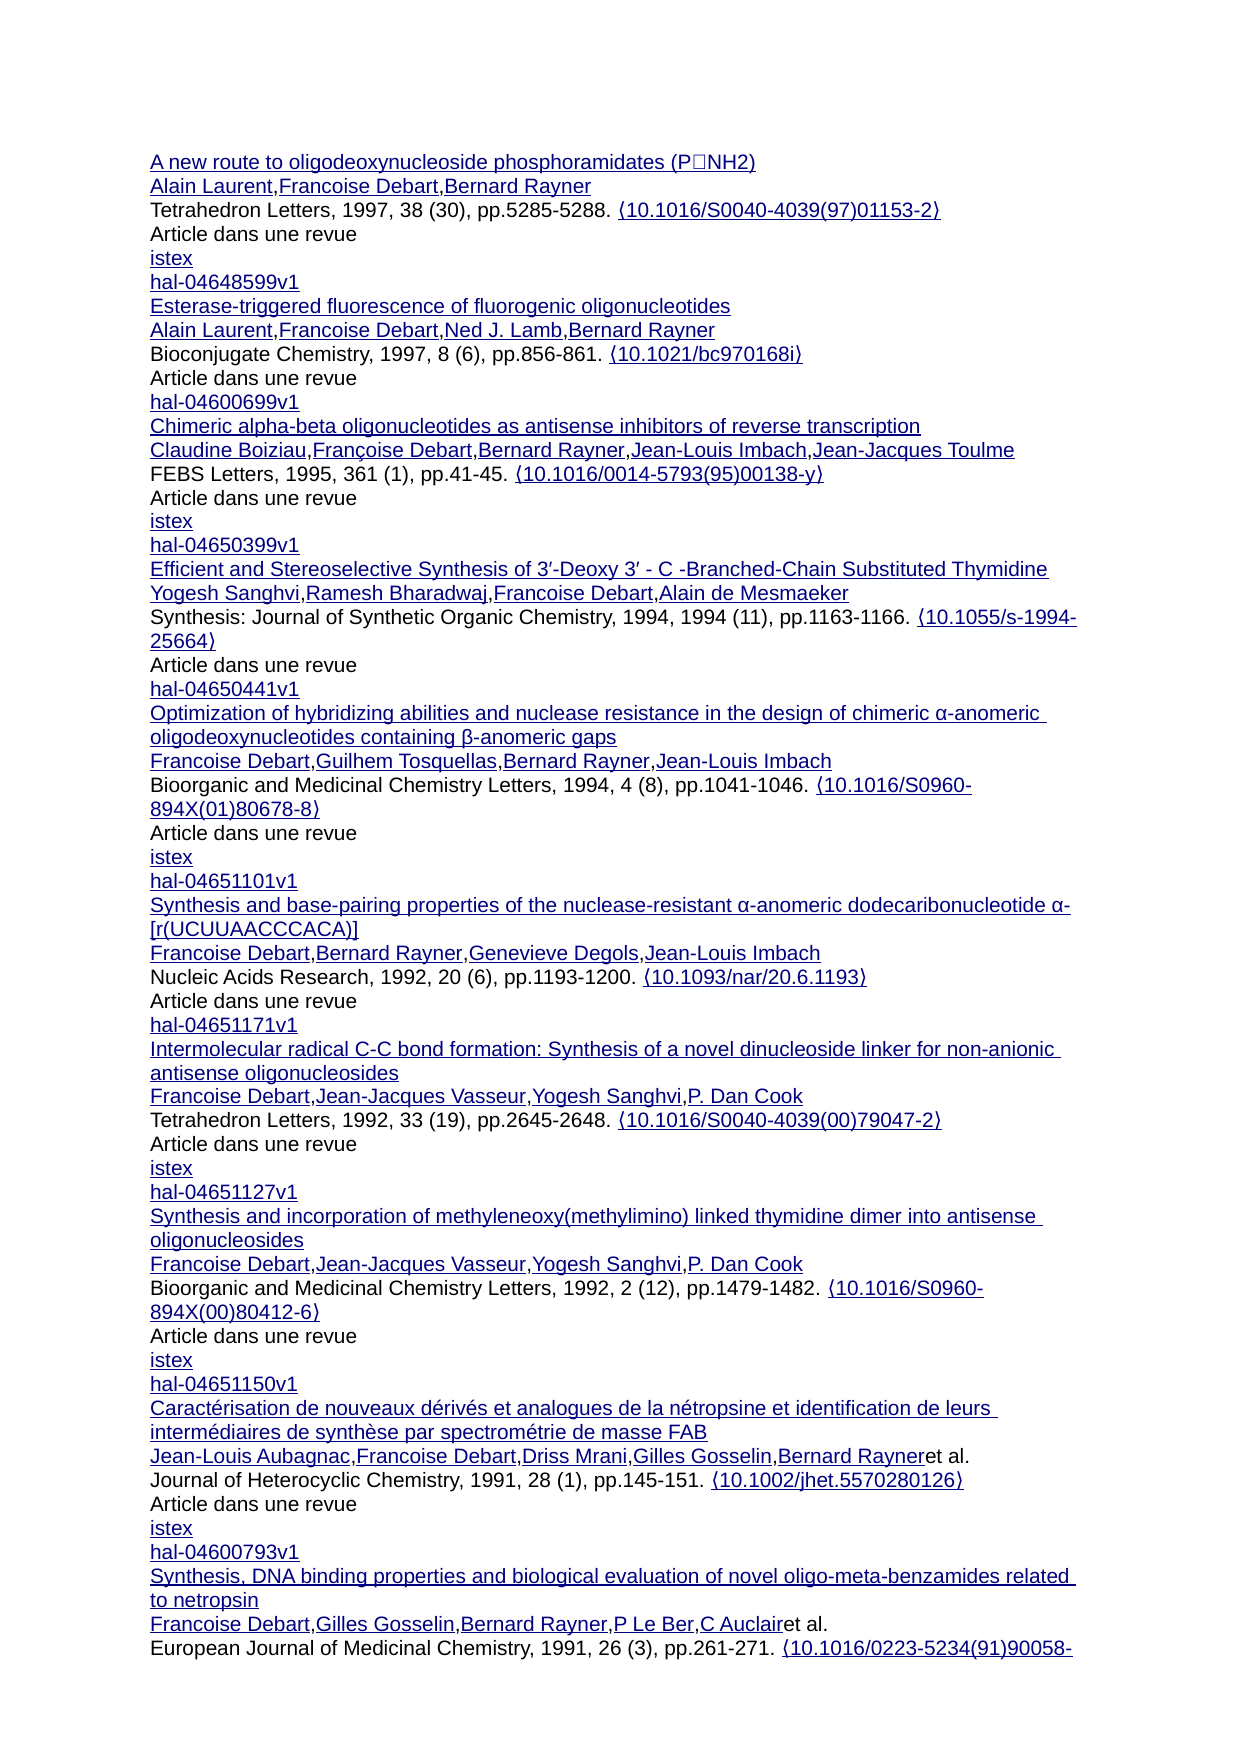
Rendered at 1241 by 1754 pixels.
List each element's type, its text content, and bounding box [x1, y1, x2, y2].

table_cell Chimeric alpha‐beta oligonucleotides as antisense inhibitors of reverse transcription Claudine Boiziau,Françoise Debart,Bernard Rayner,Jean-Louis Imbach,Jean-Jacques Toulme FEBS Letters, 1995, 361 (1), pp.41-45. ⟨10.1016/0014-5793(95)00138-y⟩ Article dans une revue istex hal-04650399v1 [150, 414, 1090, 557]
table_cell Caractérisation de nouveaux dérivés et analogues de la nétropsine et identification de leurs intermédiaires de synthèse par spectrométrie de masse FAB Jean‐Louis Aubagnac,Francoise Debart,Driss Mrani,Gilles Gosselin,Bernard Rayneret al. Journal of Heterocyclic Chemistry, 1991, 28 (1), pp.145-151. ⟨10.1002/jhet.5570280126⟩ Article dans une revue istex hal-04600793v1 [150, 1396, 1090, 1563]
table_cell Optimization of hybridizing abilities and nuclease resistance in the design of chimeric α-anomeric oligodeoxynucleotides containing β-anomeric gaps Francoise Debart,Guilhem Tosquellas,Bernard Rayner,Jean-Louis Imbach Bioorganic and Medicinal Chemistry Letters, 1994, 4 (8), pp.1041-1046. ⟨10.1016/S0960-894X(01)80678-8⟩ Article dans une revue istex hal-04651101v1 [150, 701, 1090, 893]
table_cell A new route to oligodeoxynucleoside phosphoramidates (PNH2) Alain Laurent,Francoise Debart,Bernard Rayner Tetrahedron Letters, 1997, 38 (30), pp.5285-5288. ⟨10.1016/S0040-4039(97)01153-2⟩ Article dans une revue istex hal-04648599v1 [150, 150, 1090, 294]
table_cell Esterase-triggered fluorescence of fluorogenic oligonucleotides Alain Laurent,Francoise Debart,Ned J. Lamb,Bernard Rayner Bioconjugate Chemistry, 1997, 8 (6), pp.856-861. ⟨10.1021/bc970168i⟩ Article dans une revue hal-04600699v1 [150, 294, 1090, 413]
table_cell Synthesis, DNA binding properties and biological evaluation of novel oligo-meta-benzamides related to netropsin Francoise Debart,Gilles Gosselin,Bernard Rayner,P Le Ber,C Auclairet al. European Journal of Medicinal Chemistry, 1991, 26 (3), pp.261-271. ⟨10.1016/0223-5234(91)90058- [150, 1564, 1090, 1659]
table_cell Synthesis and base-pairing properties of the nuclease-resistant α-anomeric dodecaribonucleotide α-[r(UCUUAACCCACA)] Francoise Debart,Bernard Rayner,Genevieve Degols,Jean-Louis Imbach Nucleic Acids Research, 1992, 20 (6), pp.1193-1200. ⟨10.1093/nar/20.6.1193⟩ Article dans une revue hal-04651171v1 [150, 893, 1090, 1036]
table_cell Efficient and Stereoselective Synthesis of 3′-Deoxy 3′ - C -Branched-Chain Substituted Thymidine Yogesh Sanghvi,Ramesh Bharadwaj,Francoise Debart,Alain de Mesmaeker Synthesis: Journal of Synthetic Organic Chemistry, 1994, 1994 (11), pp.1163-1166. ⟨10.1055/s-1994-25664⟩ Article dans une revue hal-04650441v1 [150, 557, 1090, 701]
table_cell Intermolecular radical C-C bond formation: Synthesis of a novel dinucleoside linker for non-anionic antisense oligonucleosides Francoise Debart,Jean-Jacques Vasseur,Yogesh Sanghvi,P. Dan Cook Tetrahedron Letters, 1992, 33 (19), pp.2645-2648. ⟨10.1016/S0040-4039(00)79047-2⟩ Article dans une revue istex hal-04651127v1 [150, 1036, 1090, 1204]
table_cell Synthesis and incorporation of methyleneoxy(methylimino) linked thymidine dimer into antisense oligonucleosides Francoise Debart,Jean-Jacques Vasseur,Yogesh Sanghvi,P. Dan Cook Bioorganic and Medicinal Chemistry Letters, 1992, 2 (12), pp.1479-1482. ⟨10.1016/S0960-894X(00)80412-6⟩ Article dans une revue istex hal-04651150v1 [150, 1204, 1090, 1396]
